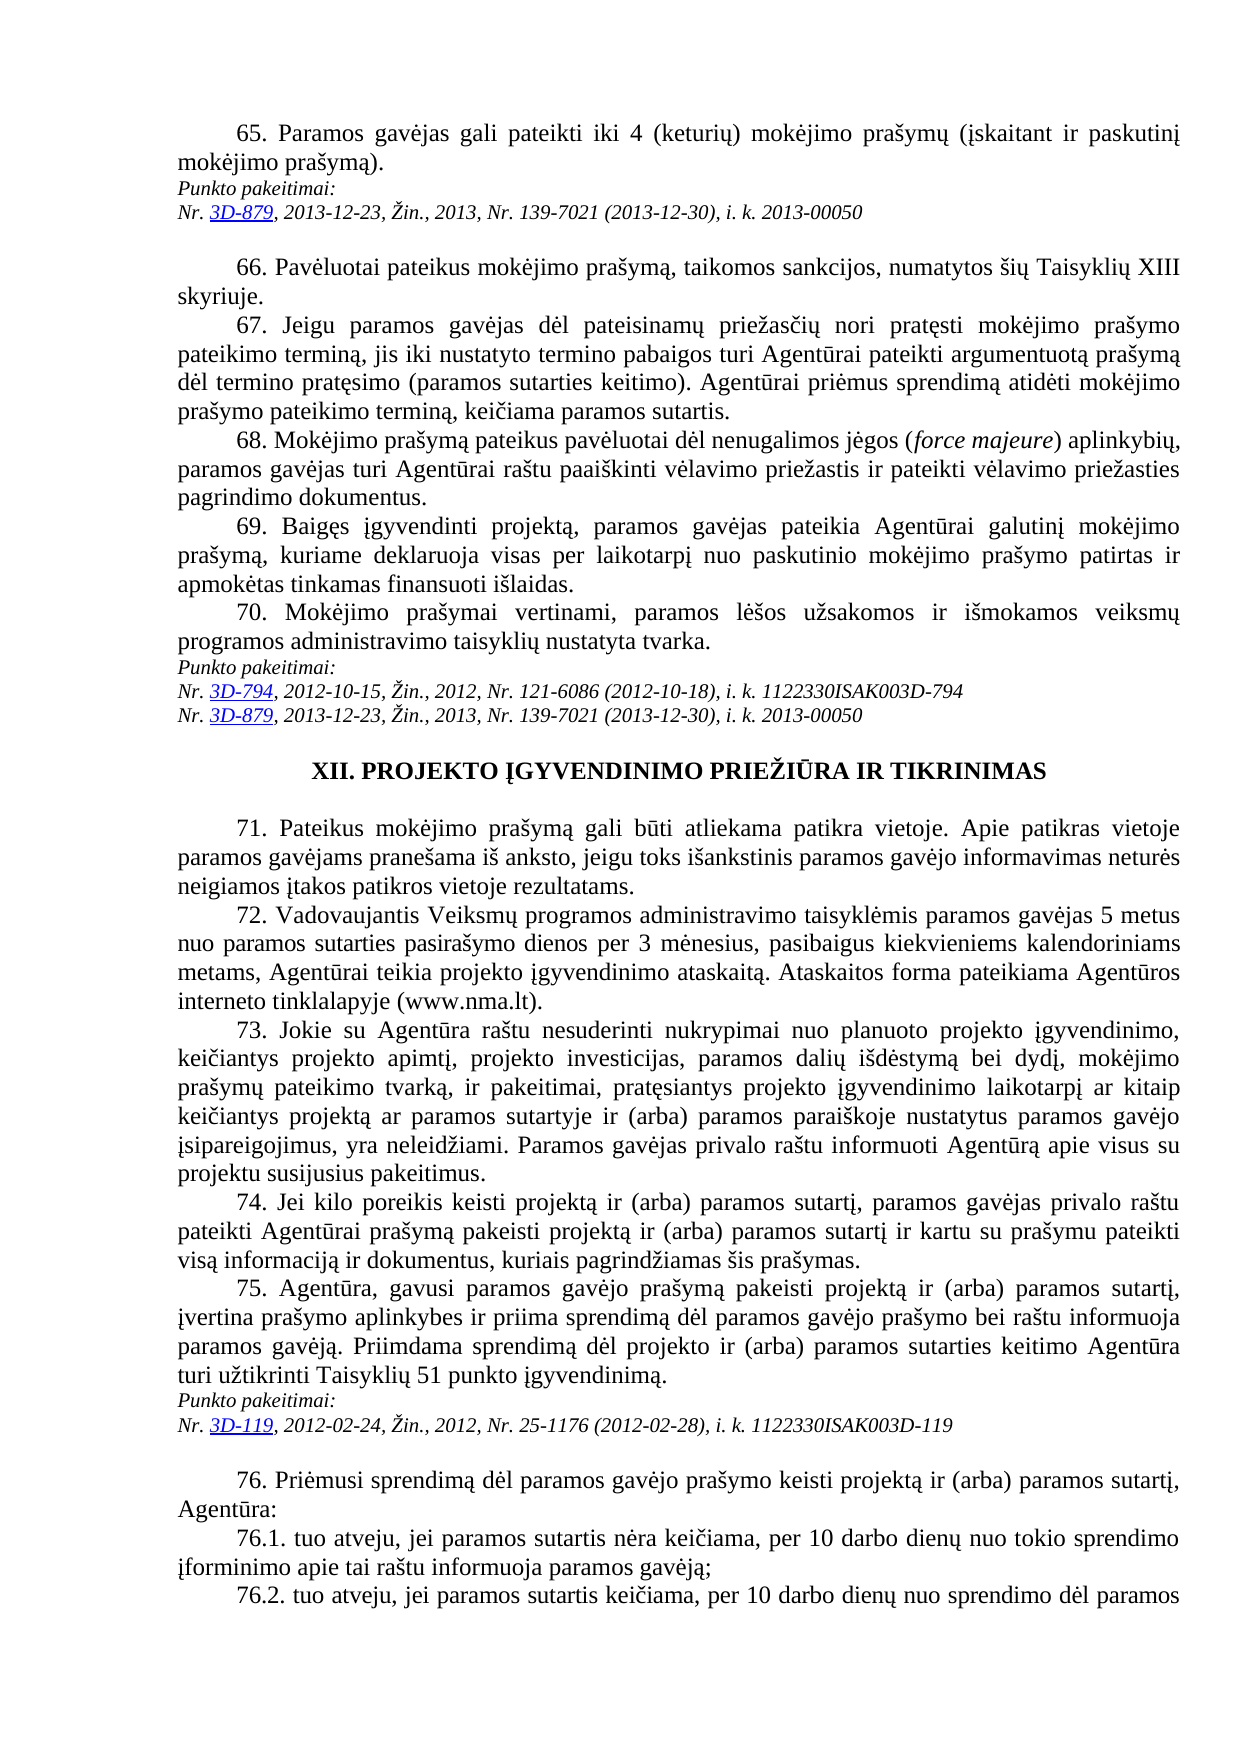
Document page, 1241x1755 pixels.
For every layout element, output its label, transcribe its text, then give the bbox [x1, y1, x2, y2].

text 76. Priėmusi sprendimą dėl paramos gavėjo prašymo keisti projektą ir (arba) paramos sutartį, Agentūra: [177, 1465, 1181, 1523]
text Punkto pakeitimai: [177, 1388, 1181, 1412]
text Punkto pakeitimai: [177, 176, 1181, 200]
text 75. Agentūra, gavusi paramos gavėjo prašymą pakeisti projektą ir (arba) paramos sutartį, įvertina prašymo aplinkybes ir priima sprendimą dėl paramos gavėjo prašymo bei raštu informuoja paramos gavėją. Priimdama sprendimą dėl projekto ir (arba) paramos sutarties keitimo Agentūra turi užtikrinti Taisyklių 51 punkto įgyvendinimą. [177, 1273, 1181, 1388]
text 67. Jeigu paramos gavėjas dėl pateisinamų priežasčių nori pratęsti mokėjimo prašymo pateikimo terminą, jis iki nustatyto termino pabaigos turi Agentūrai pateikti argumentuotą prašymą dėl termino pratęsimo (paramos sutarties keitimo). Agentūrai priėmus sprendimą atidėti mokėjimo prašymo pateikimo terminą, keičiama paramos sutartis. [177, 310, 1181, 425]
text 76.2. tuo atveju, jei paramos sutartis keičiama, per 10 darbo dienų nuo sprendimo dėl paramos [177, 1580, 1181, 1609]
text 74. Jei kilo poreikis keisti projektą ir (arba) paramos sutartį, paramos gavėjas privalo raštu pateikti Agentūrai prašymą pakeisti projektą ir (arba) paramos sutartį ir kartu su prašymu pateikti visą informaciją ir dokumentus, kuriais pagrindžiamas šis prašymas. [177, 1187, 1181, 1273]
text 66. Pavėluotai pateikus mokėjimo prašymą, taikomos sankcijos, numatytos šių Taisyklių XIII skyriuje. [177, 252, 1181, 310]
text 71. Pateikus mokėjimo prašymą gali būti atliekama patikra vietoje. Apie patikras vietoje paramos gavėjams pranešama iš anksto, jeigu toks išankstinis paramos gavėjo informavimas neturės neigiamos įtakos patikros vietoje rezultatams. [177, 813, 1181, 900]
text 73. Jokie su Agentūra raštu nesuderinti nukrypimai nuo planuoto projekto įgyvendinimo, keičiantys projekto apimtį, projekto investicijas, paramos dalių išdėstymą bei dydį, mokėjimo prašymų pateikimo tvarką, ir pakeitimai, pratęsiantys projekto įgyvendinimo laikotarpį ar kitaip keičiantys projektą ar paramos sutartyje ir (arba) paramos paraiškoje nustatytus paramos gavėjo įsipareigojimus, yra neleidžiami. Paramos gavėjas privalo raštu informuoti Agentūrą apie visus su projektu susijusius pakeitimus. [177, 1015, 1181, 1187]
text XII. PROJEKTO ĮGYVENDINIMO PRIEŽIŪRA IR TIKRINIMAS [177, 756, 1181, 785]
text 68. Mokėjimo prašymą pateikus pavėluotai dėl nenugalimos jėgos (force majeure) aplinkybių, paramos gavėjas turi Agentūrai raštu paaiškinti vėlavimo priežastis ir pateikti vėlavimo priežasties pagrindimo dokumentus. [177, 425, 1181, 511]
text 72. Vadovaujantis Veiksmų programos administravimo taisyklėmis paramos gavėjas 5 metus nuo paramos sutarties pasirašymo dienos per 3 mėnesius, pasibaigus kiekvieniems kalendoriniams metams, Agentūrai teikia projekto įgyvendinimo ataskaitą. Ataskaitos forma pateikiama Agentūros interneto tinklalapyje (www.nma.lt). [177, 900, 1181, 1015]
text Nr. 3D-794, 2012-10-15, Žin., 2012, Nr. 121-6086 (2012-10-18), i. k. 1122330ISAK003D-794 [177, 679, 1181, 703]
text 70. Mokėjimo prašymai vertinami, paramos lėšos užsakomos ir išmokamos veiksmų programos administravimo taisyklių nustatyta tvarka. [177, 597, 1181, 655]
text Nr. 3D-879, 2013-12-23, Žin., 2013, Nr. 139-7021 (2013-12-30), i. k. 2013-00050 [177, 703, 1181, 727]
text Punkto pakeitimai: [177, 655, 1181, 679]
text 69. Baigęs įgyvendinti projektą, paramos gavėjas pateikia Agentūrai galutinį mokėjimo prašymą, kuriame deklaruoja visas per laikotarpį nuo paskutinio mokėjimo prašymo patirtas ir apmokėtas tinkamas finansuoti išlaidas. [177, 511, 1181, 597]
text Nr. 3D-879, 2013-12-23, Žin., 2013, Nr. 139-7021 (2013-12-30), i. k. 2013-00050 [177, 200, 1181, 224]
text 76.1. tuo atveju, jei paramos sutartis nėra keičiama, per 10 darbo dienų nuo tokio sprendimo įforminimo apie tai raštu informuoja paramos gavėją; [177, 1523, 1181, 1580]
text 65. Paramos gavėjas gali pateikti iki 4 (keturių) mokėjimo prašymų (įskaitant ir paskutinį mokėjimo prašymą). [177, 118, 1181, 176]
text Nr. 3D-119, 2012-02-24, Žin., 2012, Nr. 25-1176 (2012-02-28), i. k. 1122330ISAK003D-119 [177, 1412, 1181, 1437]
